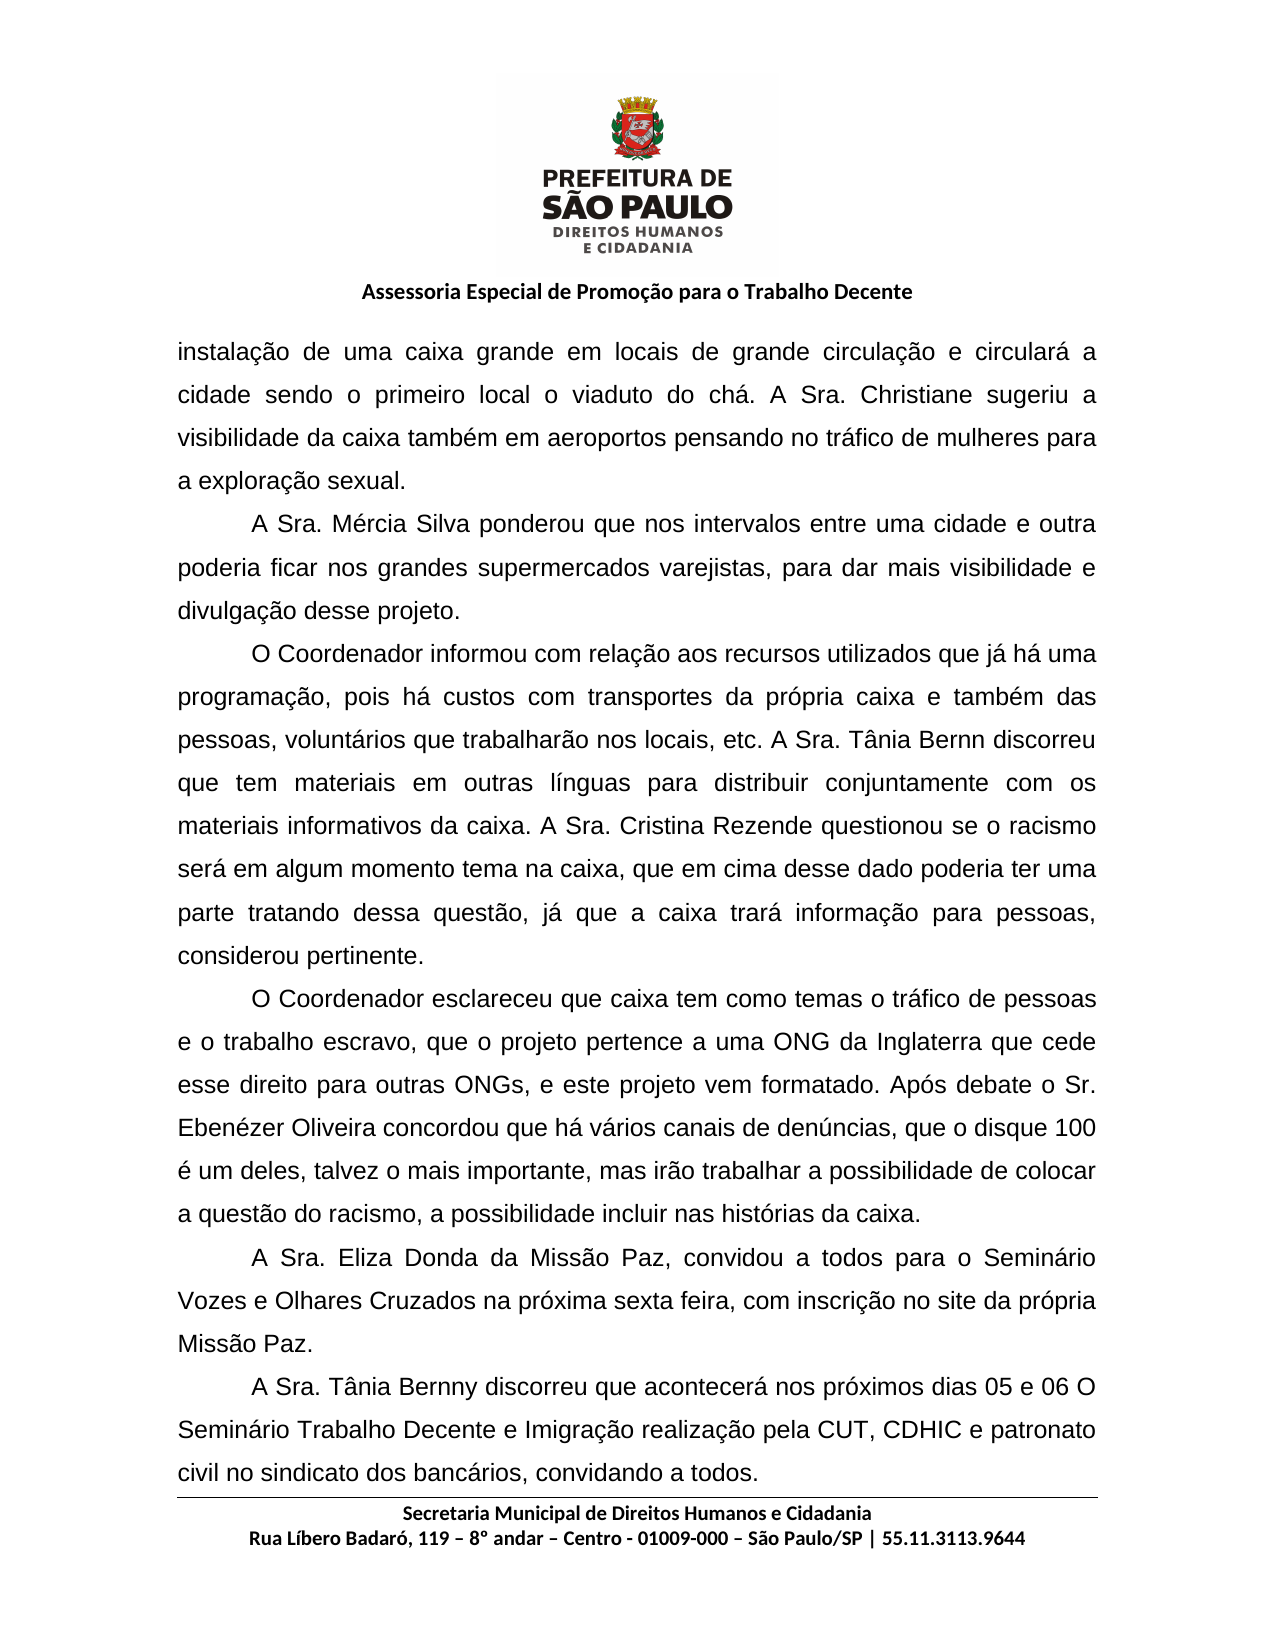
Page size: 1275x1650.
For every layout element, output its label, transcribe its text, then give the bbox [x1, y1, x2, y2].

text A Sra. Mércia Silva ponderou que nos intervalos entre uma cidade e outra poderia ficar nos grandes supermercados varejistas, para dar mais visibilidade e divulgação desse projeto. [177, 509, 1098, 624]
text instalação de uma caixa grande em locais de grande circulação e circulará a cidade sendo o primeiro local o viaduto do chá. A Sra. Christiane sugeriu a visibilidade da caixa também em aeroportos pensando no tráfico de mulheres para a exploração sexual. [177, 337, 1098, 495]
text O Coordenador informou com relação aos recursos utilizados que já há uma programação, pois há custos com transportes da própria caixa e também das pessoas, voluntários que trabalharão nos locais, etc. A Sra. Tânia Bernn discorreu que tem materiais em outras línguas para distribuir conjuntamente com os materiais informativos da caixa. A Sra. Cristina Rezende questionou se o racismo será em algum momento tema na caixa, que em cima desse dado poderia ter uma parte tratando dessa questão, já que a caixa trará informação para pessoas, considerou pertinente. [177, 639, 1098, 969]
text O Coordenador esclareceu que caixa tem como temas o tráfico de pessoas e o trabalho escravo, que o projeto pertence a uma ONG da Inglaterra que cede esse direito para outras ONGs, e este projeto vem formatado. Após debate o Sr. Ebenézer Oliveira concordou que há vários canais de denúncias, que o disque 100 é um deles, talvez o mais importante, mas irão trabalhar a possibilidade de colocar a questão do racismo, a possibilidade incluir nas histórias da caixa. [177, 984, 1098, 1228]
text A Sra. Tânia Bernny discorreu que acontecerá nos próximos dias 05 e 06 O Seminário Trabalho Decente e Imigração realização pela CUT, CDHIC e patronato civil no sindicato dos bancários, convidando a todos. [177, 1372, 1098, 1487]
text A Sra. Eliza Donda da Missão Paz, convidou a todos para o Seminário Vozes e Olhares Cruzados na próxima sexta feira, com inscrição no site da própria Missão Paz. [177, 1243, 1098, 1358]
picture [495, 73, 780, 277]
